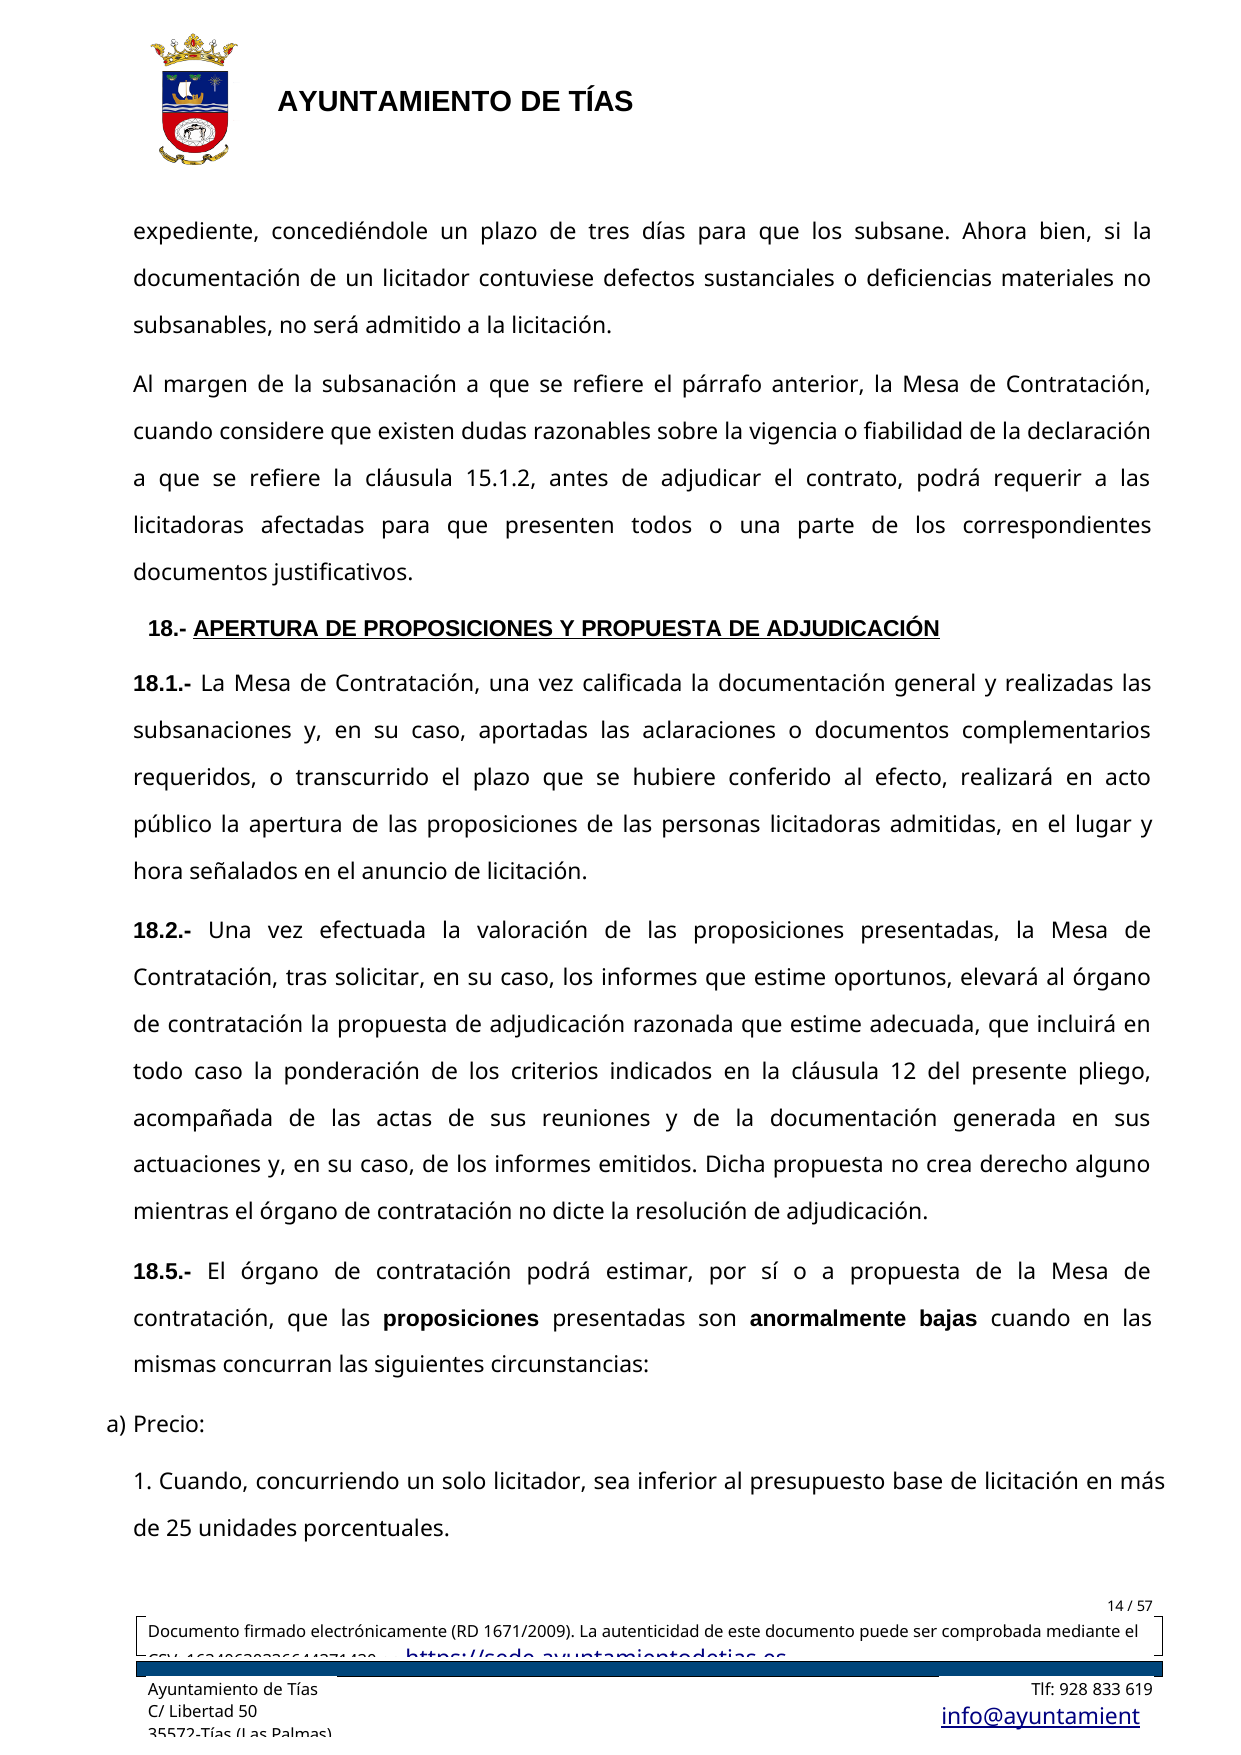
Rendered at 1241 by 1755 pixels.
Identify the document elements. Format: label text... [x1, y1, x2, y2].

text expediente, concediéndole un plazo de tres días para que los subsane. Ahora bien, si la documentación de un licitador contuviese defectos sustanciales o deficiencias materiales no subsanables, no será admitido a la licitación. [133, 215, 1152, 340]
text Al margen de la subsanación a que se refiere el párrafo anterior, la Mesa de Contratación, cuando considere que existen dudas razonables sobre la vigencia o fiabilidad de la declaración a que se refiere la cláusula 15.1.2, antes de adjudicar el contrato, podrá requerir a las licitadoras afectadas para que presenten todos o una parte de los correspondientes documentos justificativos. [133, 368, 1152, 587]
list Cuando, concurriendo un solo licitador, sea inferior al presupuesto base de licitación en más de 25 unidades porcentuales. [133, 1465, 1167, 1543]
text 18.5.- El órgano de contratación podrá estimar, por sí o a propuesta de la Mesa de contratación, que las proposiciones presentadas son anormalmente bajas cuando en las mismas concurran las siguientes circunstancias: [133, 1255, 1152, 1380]
text 18.2.- Una vez efectuada la valoración de las proposiciones presentadas, la Mesa de Contratación, tras solicitar, en su caso, los informes que estime oportunos, elevará al órgano de contratación la propuesta de adjudicación razonada que estime adecuada, que incluirá en todo caso la ponderación de los criterios indicados en la cláusula 12 del presente pliego, acompañada de las actas de sus reuniones y de la documentación generada en sus actuaciones y, en su caso, de los informes emitidos. Dicha propuesta no crea derecho alguno mientras el órgano de contratación no dicte la resolución de adjudicación. [133, 914, 1152, 1227]
subtitle 18.- APERTURA DE PROPOSICIONES Y PROPUESTA DE ADJUDICACIÓN [148, 615, 1167, 641]
text 18.1.- La Mesa de Contratación, una vez calificada la documentación general y realizadas las subsanaciones y, en su caso, aportadas las aclaraciones o documentos complementarios requeridos, o transcurrido el plazo que se hubiere conferido al efecto, realizará en acto público la apertura de las proposiciones de las personas licitadoras admitidas, en el lugar y hora señalados en el anuncio de licitación. [133, 667, 1152, 886]
list Precio: [106, 1408, 1167, 1439]
